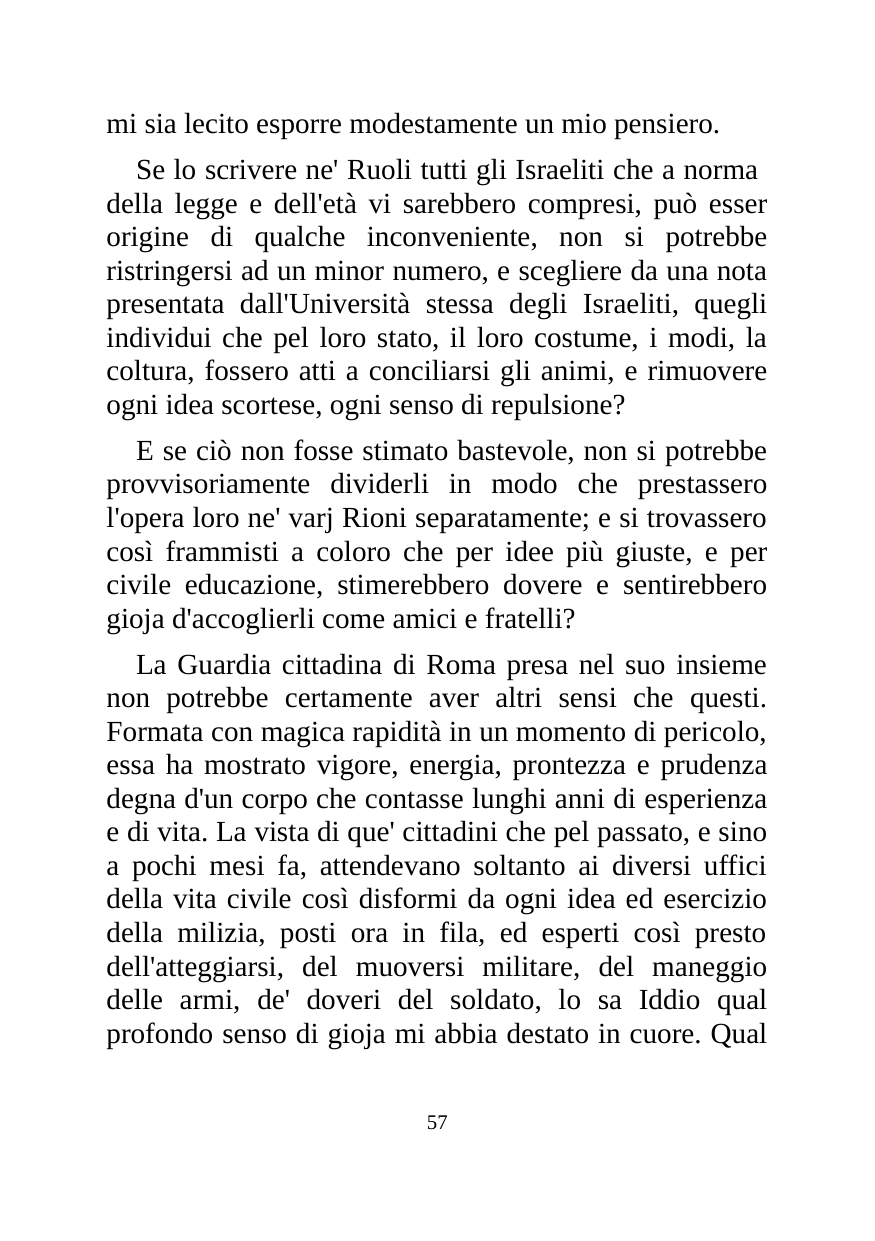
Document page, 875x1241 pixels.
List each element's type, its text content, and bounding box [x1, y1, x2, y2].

text Se lo scrivere ne' Ruoli tutti gli Israeliti che a norma ​ della legge e dell'età vi sarebbero compresi, può esser origine di qualche inconveniente, non si potrebbe ristringersi ad un minor numero, e scegliere da una nota presentata dall'Università stessa degli Israeliti, quegli individui che pel loro stato, il loro costume, i modi, la coltura, fossero atti a conciliarsi gli animi, e rimuovere ogni idea scortese, ogni senso di repulsione? [106, 152, 768, 421]
text E se ciò non fosse stimato bastevole, non si potrebbe provvisoriamente dividerli in modo che prestassero l'opera loro ne' varj Rioni separatamente; e si trovassero così frammisti a coloro che per idee più giuste, e per civile educazione, stimerebbero dovere e sentirebbero gioja d'accoglierli come amici e fratelli? [106, 433, 768, 634]
text mi sia lecito esporre modestamente un mio pensiero. [106, 106, 768, 140]
text La Guardia cittadina di Roma presa nel suo insieme non potrebbe certamente aver altri sensi che questi. Formata con magica rapidità in un momento di pericolo, essa ha mostrato vigore, energia, prontezza e prudenza degna d'un corpo che contasse lunghi anni di esperienza e di vita. La vista di que' cittadini che pel passato, e sino a pochi mesi fa, attendevano soltanto ai diversi uffici della vita civile così disformi da ogni idea ed esercizio della milizia, posti ora in fila, ed esperti così presto dell'atteggiarsi, del muoversi militare, del maneggio delle armi, de' doveri del soldato, lo sa Iddio qual profondo senso di gioja mi abbia destato in cuore. Qual [106, 647, 768, 1049]
